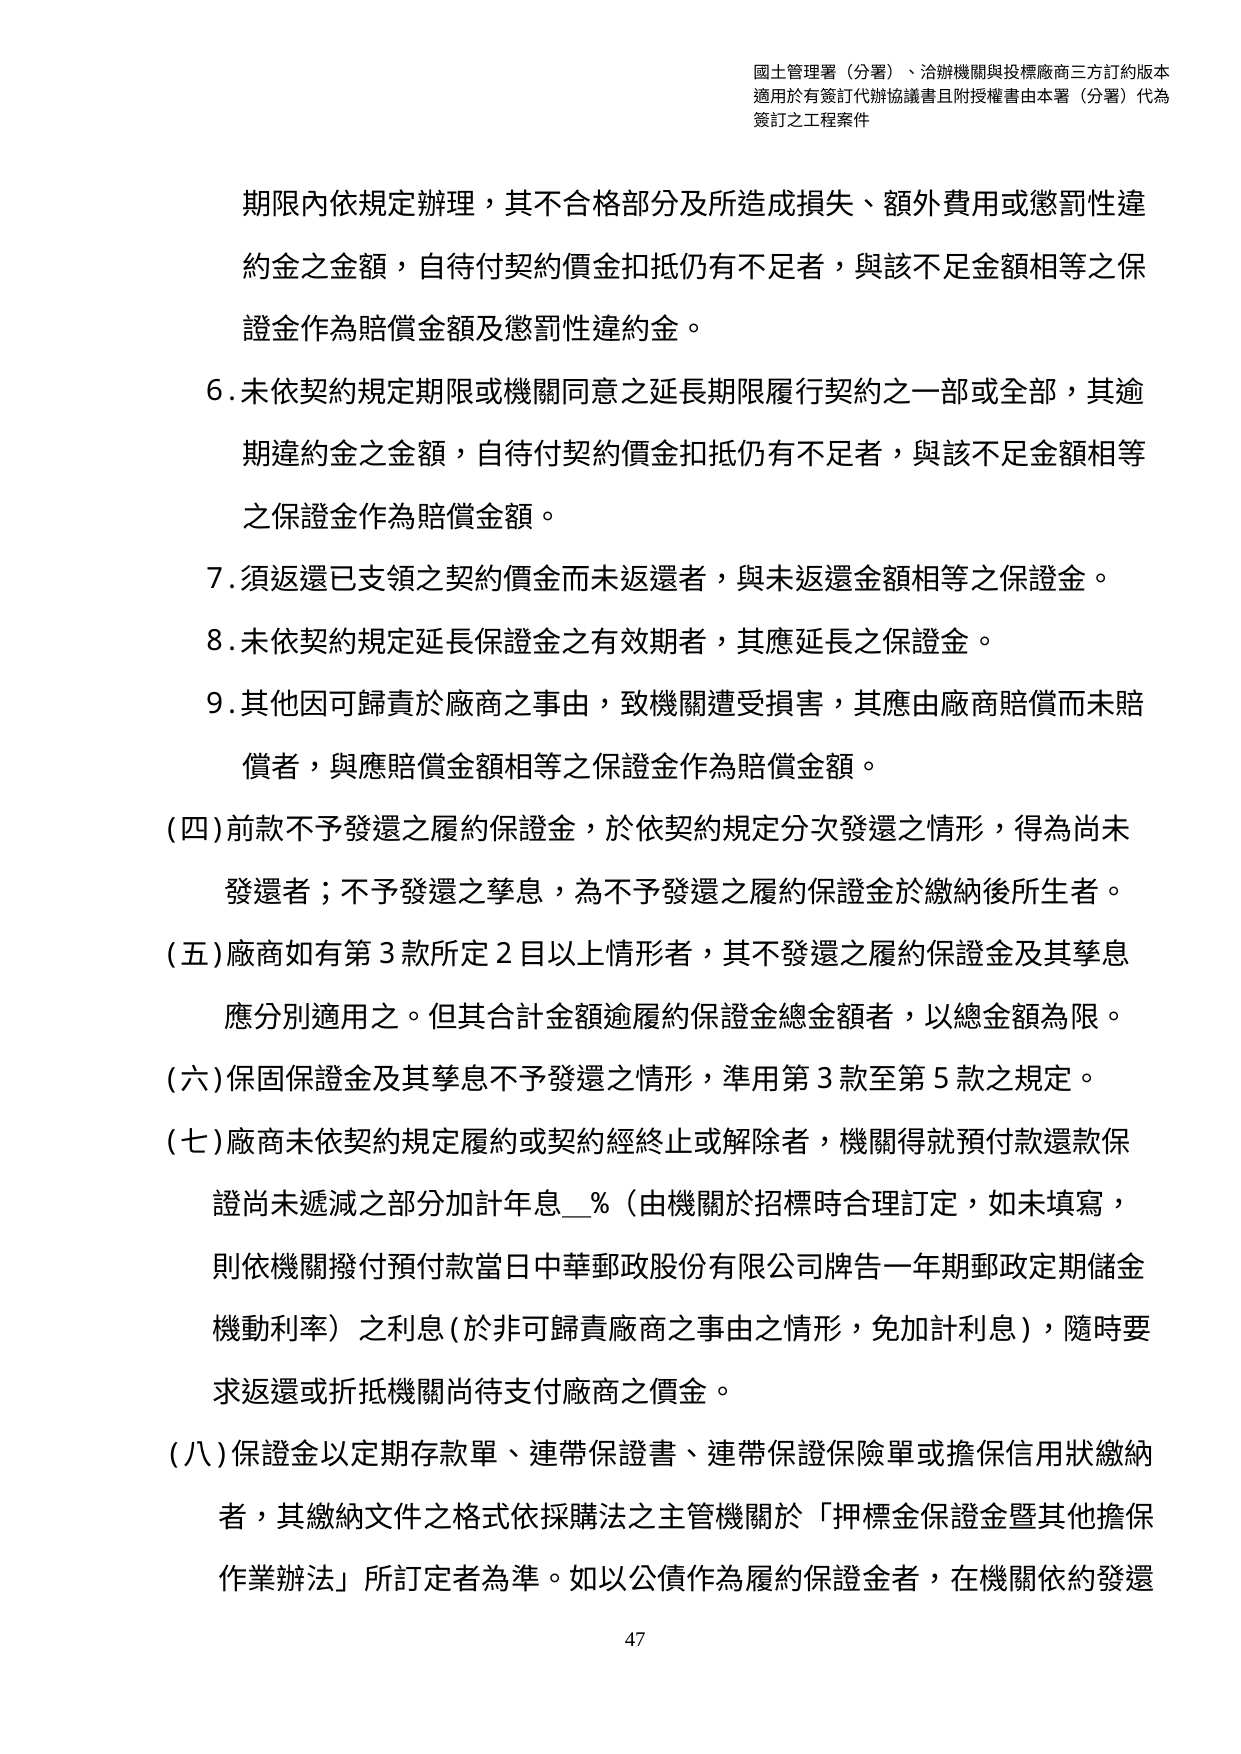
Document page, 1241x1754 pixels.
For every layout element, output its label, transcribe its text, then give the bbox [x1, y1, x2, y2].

table_cell (六)保固保證金及其孳息不予發還之情形，準用第3款至第5款之規定。 [160, 1035, 1168, 1098]
table_cell [117, 1035, 160, 1098]
table_cell (四)前款不予發還之履約保證金，於依契約規定分次發還之情形，得為尚未發還者；不予發還之孳息，為不予發還之履約保證金於繳納後所生者。 [160, 785, 1168, 910]
table_cell [117, 785, 160, 910]
table_cell [160, 160, 203, 785]
table_cell [117, 910, 160, 1035]
table_cell 期限內依規定辦理，其不合格部分及所造成損失、額外費用或懲罰性違約金之金額，自待付契約價金扣抵仍有不足者，與該不足金額相等之保證金作為賠償金額及懲罰性違約金。 6.未依契約規定期限或機關同意之延長期限履行契約之一部或全部，其逾期違約金之金額，自待付契約價金扣抵仍有不足者，與該不足金額相等之保證金作為賠償金額。 7.須返還已支領之契約價金而未返還者，與未返還金額相等之保證金。 8.未依契約規定延長保證金之有效期者，其應延長之保證金。 9.其他因可歸責於廠商之事由，致機關遭受損害，其應由廠商賠償而未賠償者，與應賠償金額相等之保證金作為賠償金額。 [203, 160, 1168, 785]
table_cell [117, 160, 160, 785]
table_cell (七)廠商未依契約規定履約或契約經終止或解除者，機關得就預付款還款保證尚未遞減之部分加計年息＿%（由機關於招標時合理訂定，如未填寫，則依機關撥付預付款當日中華郵政股份有限公司牌告一年期郵政定期儲金機動利率）之利息(於非可歸責廠商之事由之情形，免加計利息)，隨時要求返還或折抵機關尚待支付廠商之價金。 [160, 1098, 1168, 1410]
table_cell (八)保證金以定期存款單、連帶保證書、連帶保證保險單或擔保信用狀繳納者，其繳納文件之格式依採購法之主管機關於「押標金保證金暨其他擔保作業辦法」所訂定者為準。如以公債作為履約保證金者，在機關依約發還 [160, 1410, 1168, 1598]
table_cell [117, 1098, 160, 1410]
table_cell [117, 1410, 160, 1598]
table_cell (五)廠商如有第3款所定2目以上情形者，其不發還之履約保證金及其孳息應分別適用之。但其合計金額逾履約保證金總金額者，以總金額為限。 [160, 910, 1168, 1035]
